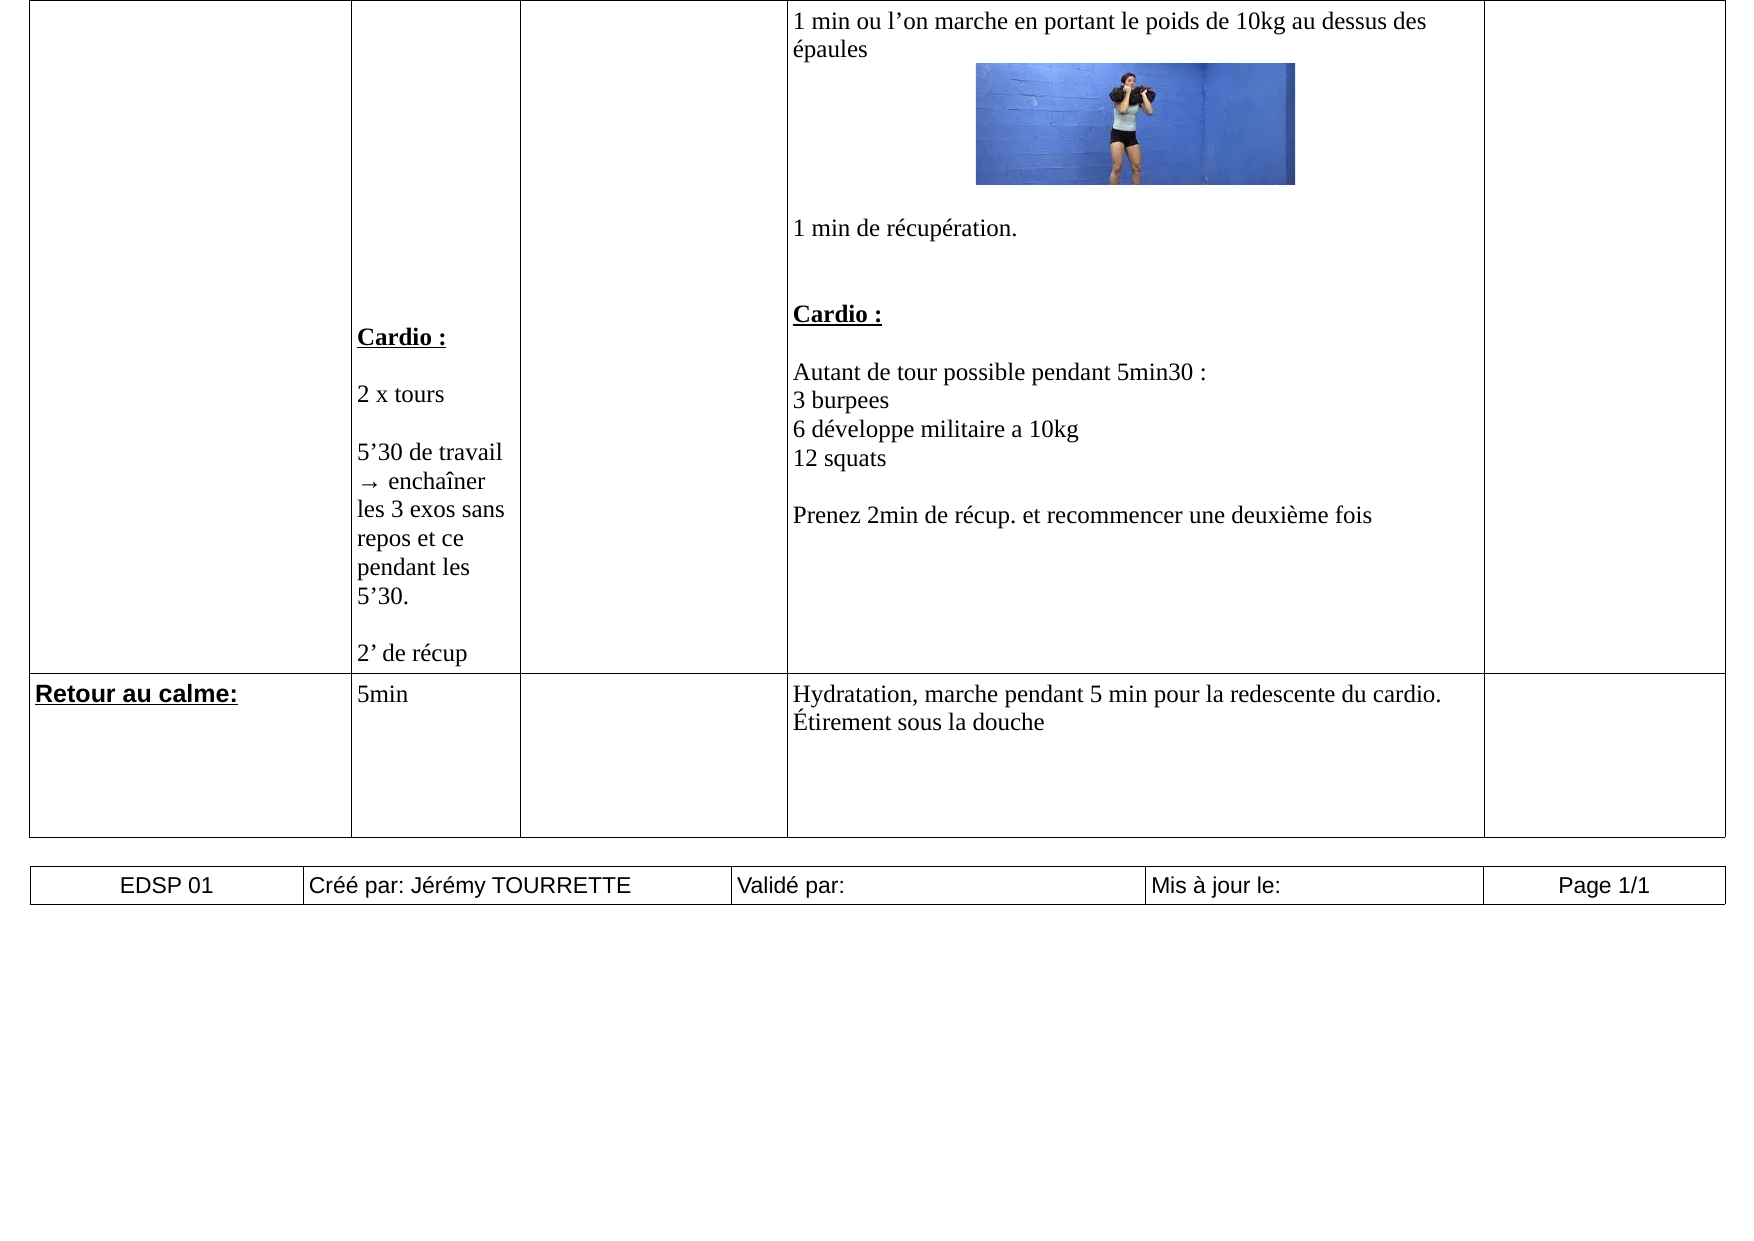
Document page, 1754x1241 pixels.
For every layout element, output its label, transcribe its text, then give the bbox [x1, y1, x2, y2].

table_cell [1485, 1, 1725, 673]
picture [975, 63, 1296, 185]
table_cell [1485, 674, 1725, 837]
table_header Mis à jour le: [1146, 867, 1483, 904]
table_cell Hydratation, marche pendant 5 min pour la redescente du cardio. Étirement sous la douche [788, 674, 1484, 837]
table_cell [30, 1, 351, 673]
table_header Créé par: Jérémy TOURRETTE [304, 867, 731, 904]
table_header Validé par: [732, 867, 1145, 904]
table_cell Cardio : 2 x tours 5’30 de travail → enchaîner les 3 exos sans repos et ce pendant les 5’30. 2’ de récup [352, 1, 520, 673]
table_header Page 1/1 [1484, 867, 1725, 904]
table_cell 1 min ou l’on marche en portant le poids de 10kg au dessus des épaules 1 min de récupération. Cardio : Autant de tour possible pendant 5min30 : 3 burpees 6 développe militaire a 10kg 12 squats Prenez 2min de récup. et recommencer une deuxième fois [788, 1, 1484, 673]
table_cell Retour au calme: [30, 674, 351, 837]
table_header EDSP 01 [31, 867, 303, 904]
table_cell [521, 1, 787, 673]
table_cell [521, 674, 787, 837]
table_cell 5min [352, 674, 520, 837]
